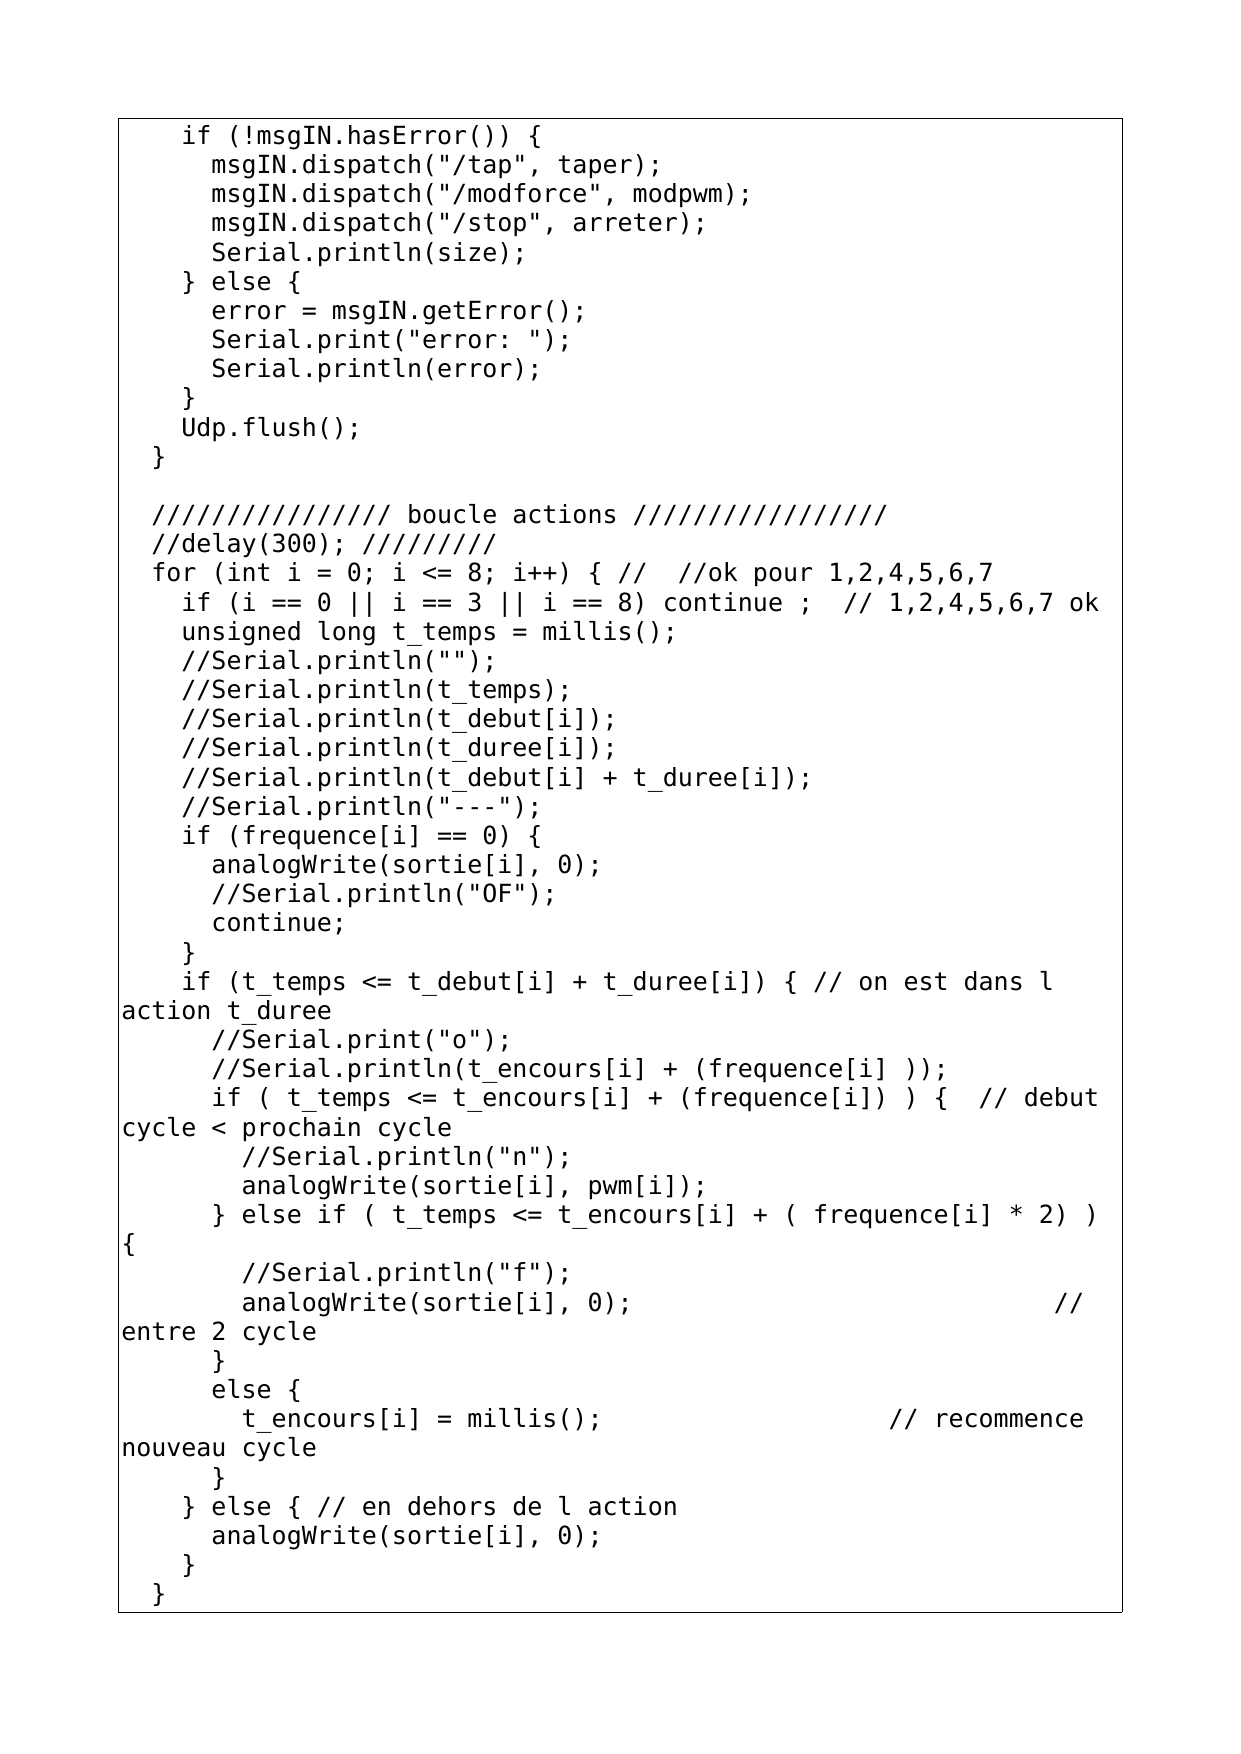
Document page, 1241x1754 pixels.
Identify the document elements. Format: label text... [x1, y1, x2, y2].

table_header if (!msgIN.hasError()) { msgIN.dispatch("/tap", taper); msgIN.dispatch("/modforce", modpwm); msgIN.dispatch("/stop", arreter); Serial.println(size); } else { error = msgIN.getError(); Serial.print("error: "); Serial.println(error); } Udp.flush(); } //////////////// boucle actions ///////////////// //delay(300); ///////// for (int i = 0; i <= 8; i++) { // //ok pour 1,2,4,5,6,7 if (i == 0 || i == 3 || i == 8) continue ; // 1,2,4,5,6,7 ok unsigned long t_temps = millis(); //Serial.println(""); //Serial.println(t_temps); //Serial.println(t_debut[i]); //Serial.println(t_duree[i]); //Serial.println(t_debut[i] + t_duree[i]); //Serial.println("---"); if (frequence[i] == 0) { analogWrite(sortie[i], 0); //Serial.println("OF"); continue; } if (t_temps <= t_debut[i] + t_duree[i]) { // on est dans l action t_duree //Serial.print("o"); //Serial.println(t_encours[i] + (frequence[i] )); if ( t_temps <= t_encours[i] + (frequence[i]) ) { // debut cycle < prochain cycle //Serial.println("n"); analogWrite(sortie[i], pwm[i]); } else if ( t_temps <= t_encours[i] + ( frequence[i] * 2) ) { //Serial.println("f"); analogWrite(sortie[i], 0); // entre 2 cycle } else { t_encours[i] = millis(); // recommence nouveau cycle } } else { // en dehors de l action analogWrite(sortie[i], 0); } } [119, 119, 1122, 1612]
